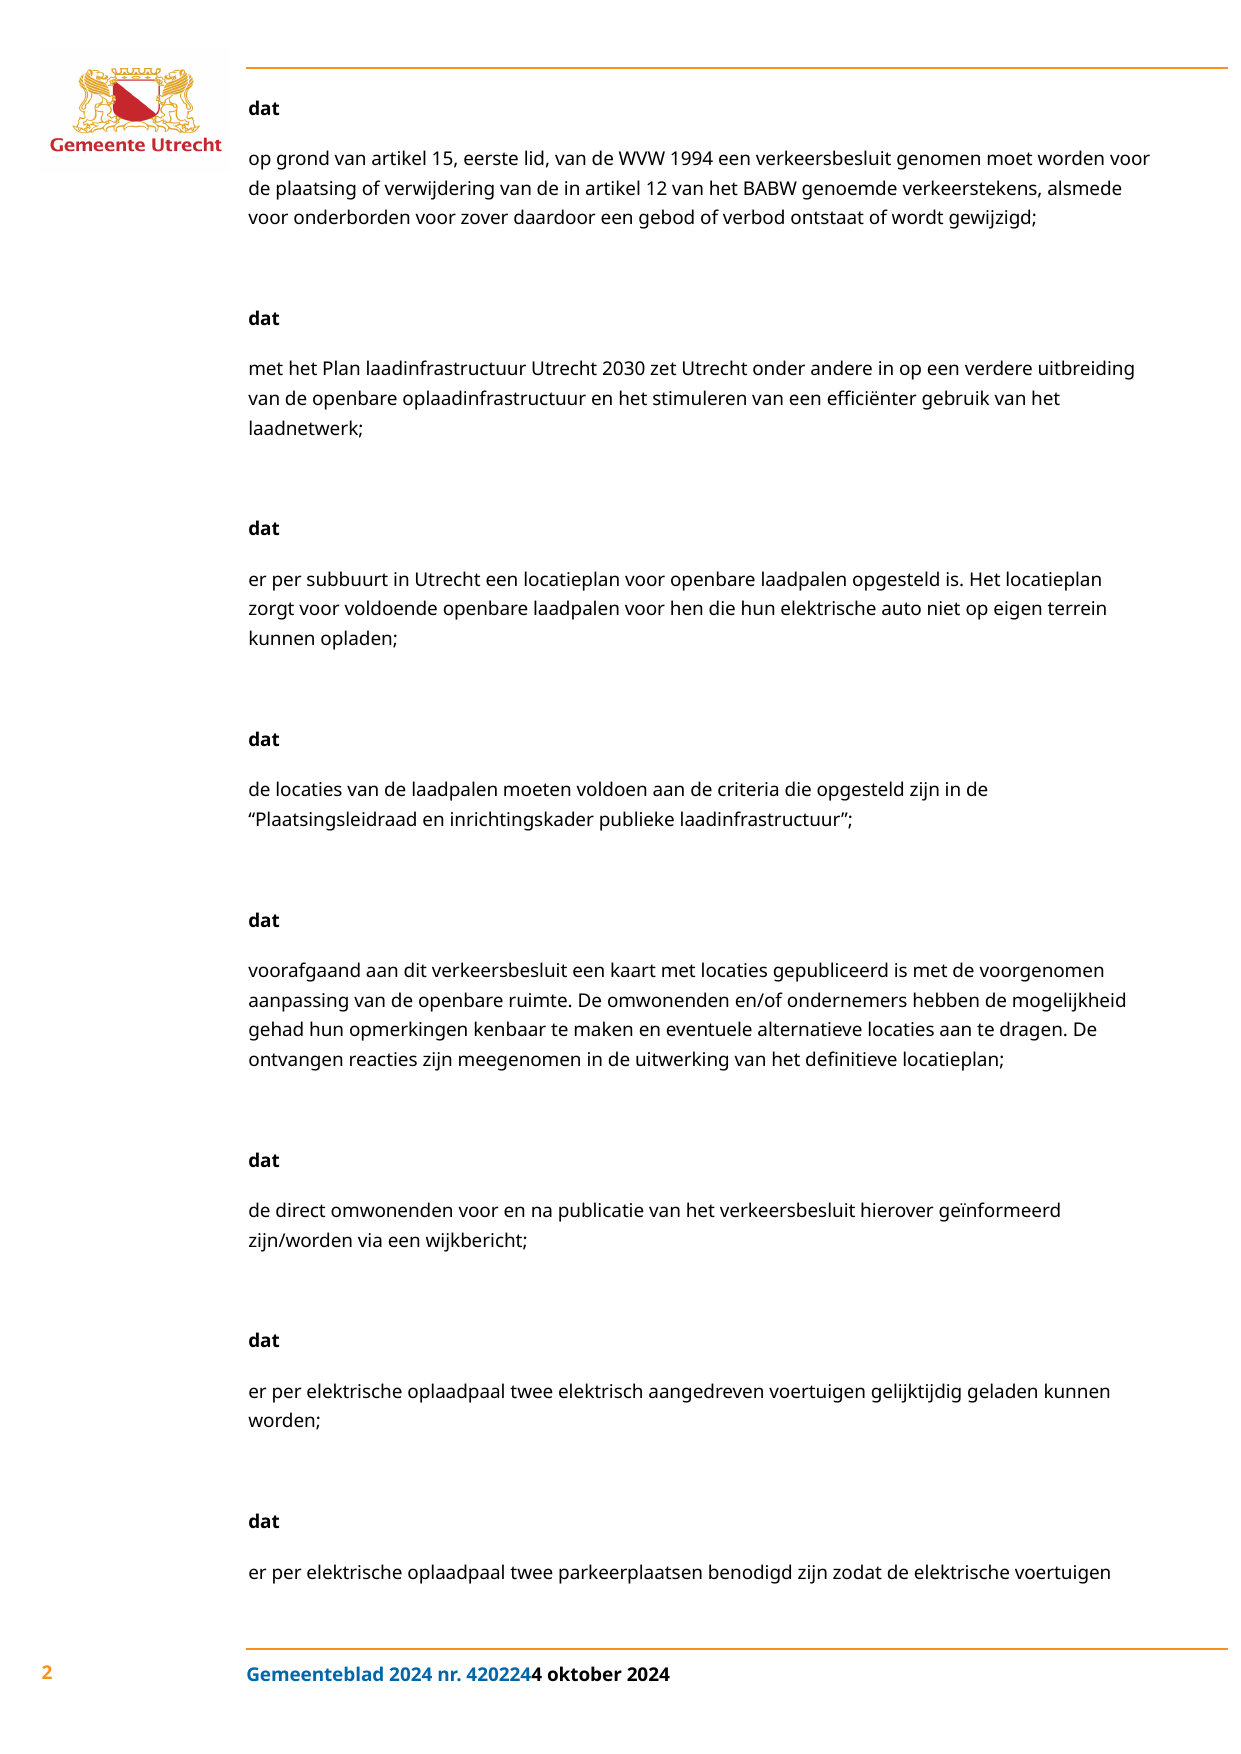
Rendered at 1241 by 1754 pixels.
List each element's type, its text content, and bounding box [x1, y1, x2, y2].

text dat [248, 726, 1152, 752]
text dat [248, 95, 1152, 121]
text de direct omwonenden voor en na publicatie van het verkeersbesluit hierover geïnformeerd zijn/worden via een wijkbericht; [248, 1197, 1152, 1253]
text dat [248, 305, 1152, 331]
text op grond van artikel 15, eerste lid, van de WVW 1994 een verkeersbesluit genomen moet worden voor de plaatsing of verwijdering van de in artikel 12 van het BABW genoemde verkeerstekens, alsmede voor onderborden voor zover daardoor een gebod of verbod ontstaat of wordt gewijzigd; [248, 145, 1152, 230]
text de locaties van de laadpalen moeten voldoen aan de criteria die opgesteld zijn in de “Plaatsingsleidraad en inrichtingskader publieke laadinfrastructuur”; [248, 776, 1152, 832]
text dat [248, 1328, 1152, 1353]
text voorafgaand aan dit verkeersbesluit een kaart met locaties gepubliceerd is met de voorgenomen aanpassing van de openbare ruimte. De omwonenden en/of ondernemers hebben de mogelijkheid gehad hun opmerkingen kenbaar te maken en eventuele alternatieve locaties aan te dragen. De ontvangen reacties zijn meegenomen in de uitwerking van het definitieve locatieplan; [248, 957, 1152, 1072]
text met het Plan laadinfrastructuur Utrecht 2030 zet Utrecht onder andere in op een verdere uitbreiding van de openbare oplaadinfrastructuur en het stimuleren van een efficiënter gebruik van het laadnetwerk; [248, 356, 1152, 441]
text er per subbuurt in Utrecht een locatieplan voor openbare laadpalen opgesteld is. Het locatieplan zorgt voor voldoende openbare laadpalen voor hen die hun elektrische auto niet op eigen terrein kunnen opladen; [248, 566, 1152, 651]
picture [41, 47, 231, 172]
text dat [248, 1147, 1152, 1173]
text dat [248, 1508, 1152, 1534]
text dat [248, 907, 1152, 933]
text er per elektrische oplaadpaal twee elektrisch aangedreven voertuigen gelijktijdig geladen kunnen worden; [248, 1378, 1152, 1433]
text er per elektrische oplaadpaal twee parkeerplaatsen benodigd zijn zodat de elektrische voertuigen [248, 1559, 1152, 1585]
text dat [248, 516, 1152, 541]
